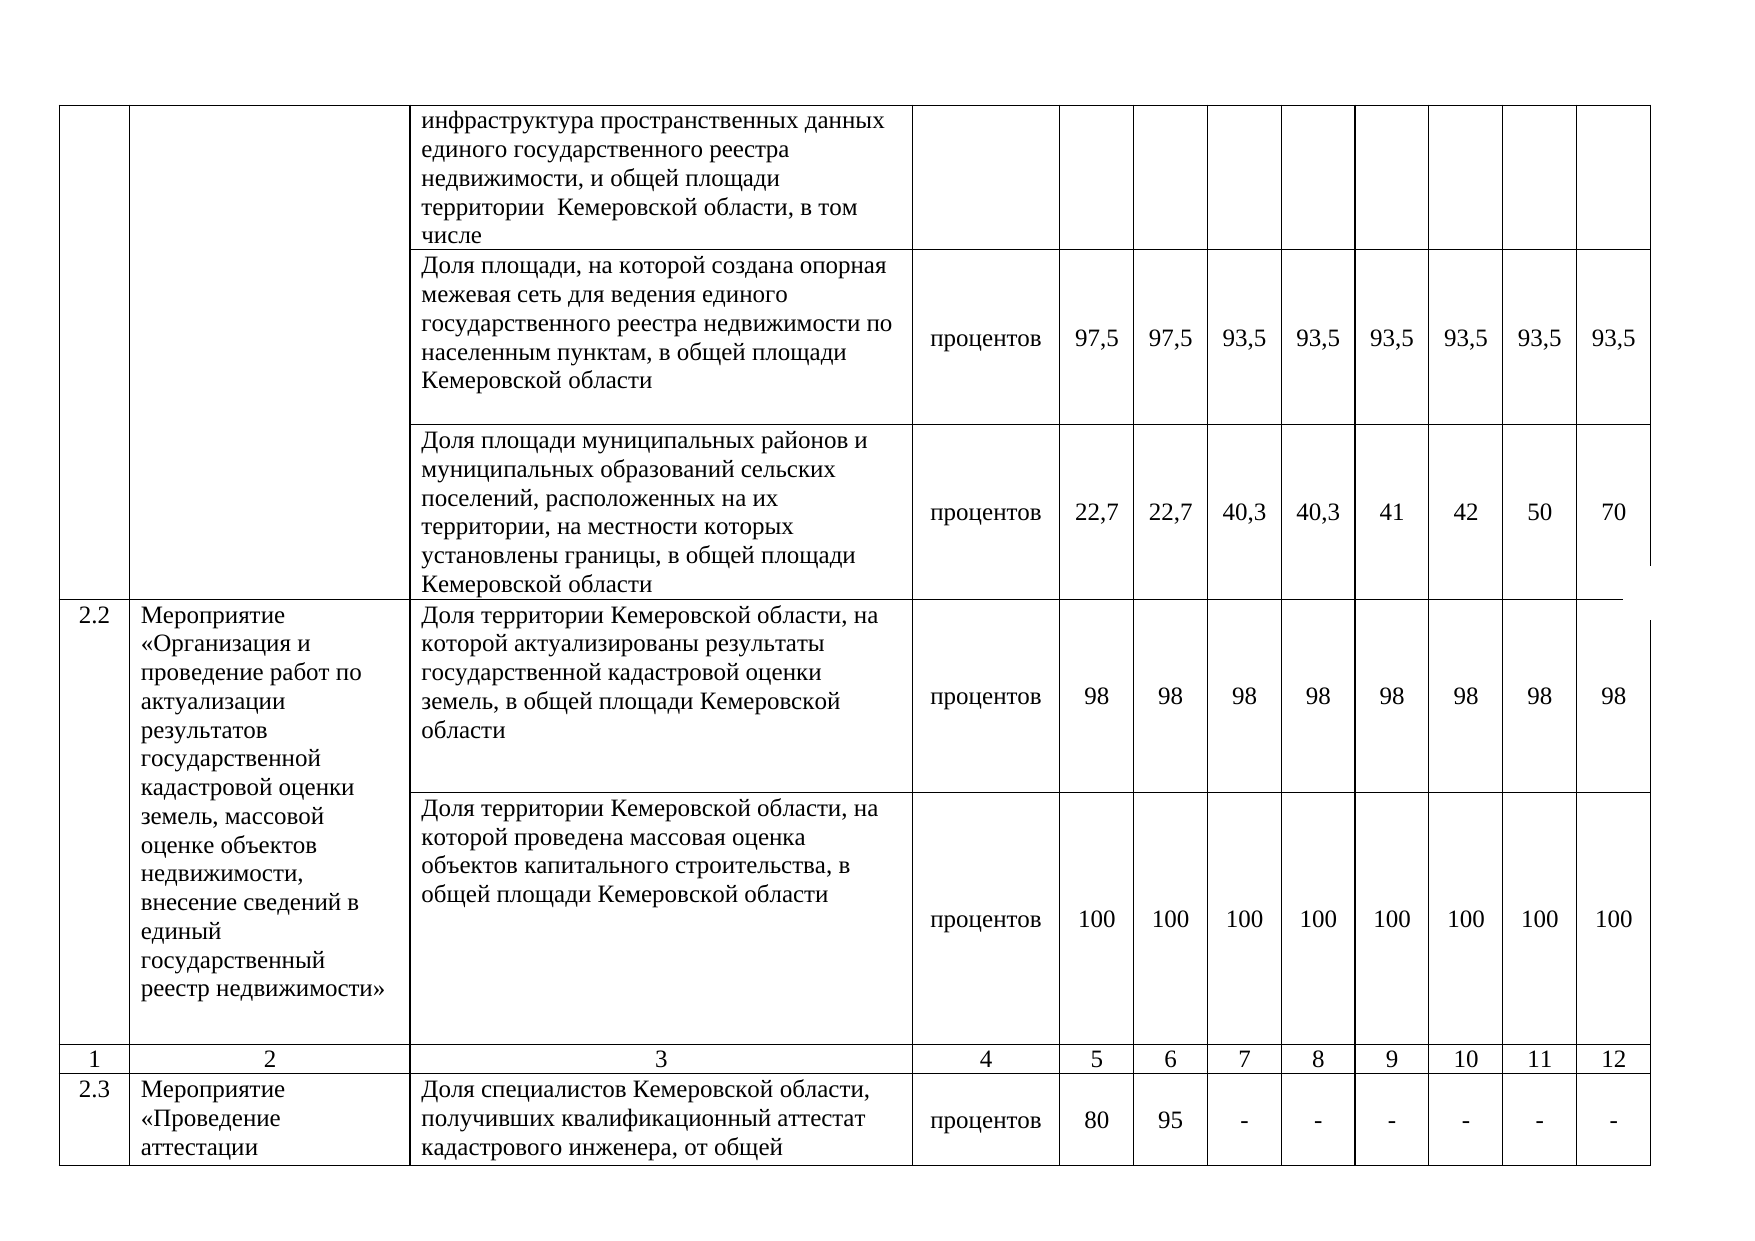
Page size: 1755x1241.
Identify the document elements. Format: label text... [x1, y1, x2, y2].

table_cell 40,3 [1208, 425, 1281, 599]
table_cell [1503, 106, 1576, 249]
table_cell 5 [1060, 1045, 1133, 1073]
table_cell 11 [1503, 1045, 1576, 1073]
table_cell 2.2 [60, 600, 129, 1043]
table_cell - [1503, 1074, 1576, 1165]
table_cell 95 [1134, 1074, 1207, 1165]
table_cell [1282, 106, 1354, 249]
table_cell Мероприятие «Проведение аттестации [130, 1074, 409, 1165]
table_cell 98 [1060, 600, 1133, 792]
table_cell 97,5 [1060, 250, 1133, 424]
table_cell 100 [1282, 793, 1354, 1043]
table_cell 3 [411, 1045, 912, 1073]
table_cell 12 [1577, 1045, 1650, 1073]
table_cell - [1356, 1074, 1428, 1165]
table_cell 4 [913, 1045, 1059, 1073]
table_cell 98 [1577, 600, 1650, 792]
table_cell [1577, 106, 1650, 249]
table_cell Доля площади, на которой создана опорная межевая сеть для ведения единого государственного реестра недвижимости по населенным пунктам, в общей площади Кемеровской области [411, 250, 912, 424]
table_cell 98 [1282, 600, 1354, 792]
table_cell 98 [1134, 600, 1207, 792]
table_cell 93,5 [1282, 250, 1354, 424]
table_cell 70 [1577, 425, 1650, 599]
table_cell 97,5 [1134, 250, 1207, 424]
table_cell 98 [1429, 600, 1502, 792]
table_cell 93,5 [1429, 250, 1502, 424]
table_cell 100 [1503, 793, 1576, 1043]
table_cell Доля специалистов Кемеровской области, получивших квалификационный аттестат кадастрового инженера, от общей [411, 1074, 912, 1165]
table_cell - [1282, 1074, 1354, 1165]
table_cell 2 [130, 1045, 409, 1073]
table_cell 93,5 [1577, 250, 1650, 424]
table_cell - [1208, 1074, 1281, 1165]
table_cell 9 [1356, 1045, 1428, 1073]
table_cell 50 [1503, 425, 1576, 599]
table_cell [913, 106, 1059, 249]
table_cell процентов [913, 1074, 1059, 1165]
table_cell 42 [1429, 425, 1502, 599]
table_cell 40,3 [1282, 425, 1354, 599]
table_cell 1 [60, 1045, 129, 1073]
table_cell Мероприятие «Организация и проведение работ по актуализации результатов государственной кадастровой оценки земель, массовой оценке объектов недвижимости, внесение сведений в единый государственный реестр недвижимости» [130, 600, 409, 1043]
table_cell - [1577, 1074, 1650, 1165]
table_cell процентов [913, 425, 1059, 599]
table_cell Доля территории Кемеровской области, на которой проведена массовая оценка объектов капитального строительства, в общей площади Кемеровской области [411, 793, 912, 1043]
table_cell 98 [1356, 600, 1428, 792]
table_cell [1060, 106, 1133, 249]
table_cell 22,7 [1134, 425, 1207, 599]
table_cell 98 [1503, 600, 1576, 792]
table_cell 41 [1356, 425, 1428, 599]
table_cell 93,5 [1503, 250, 1576, 424]
table_cell [1356, 106, 1428, 249]
table_cell 22,7 [1060, 425, 1133, 599]
table_cell Доля территории Кемеровской области, на которой актуализированы результаты государственной кадастровой оценки земель, в общей площади Кемеровской области [411, 600, 912, 792]
table_cell 100 [1577, 793, 1650, 1043]
table_cell [1134, 106, 1207, 249]
table_cell [1208, 106, 1281, 249]
table_cell 10 [1429, 1045, 1502, 1073]
table_cell 7 [1208, 1045, 1281, 1073]
table_cell 100 [1208, 793, 1281, 1043]
table_cell [60, 106, 129, 599]
table_cell 100 [1134, 793, 1207, 1043]
table_cell 100 [1356, 793, 1428, 1043]
table_cell Доля площади муниципальных районов и муниципальных образований сельских поселений, расположенных на их территории, на местности которых установлены границы, в общей площади Кемеровской области [411, 425, 912, 599]
table_cell 80 [1060, 1074, 1133, 1165]
table_cell 100 [1060, 793, 1133, 1043]
table_cell процентов [913, 793, 1059, 1043]
table_cell - [1429, 1074, 1502, 1165]
table_cell [1429, 106, 1502, 249]
table_cell 98 [1208, 600, 1281, 792]
table_cell 8 [1282, 1045, 1354, 1073]
table_cell инфраструктура пространственных данных единого государственного реестра недвижимости, и общей площади территории Кемеровской области, в том числе [411, 106, 912, 249]
table_cell 100 [1429, 793, 1502, 1043]
table_cell 6 [1134, 1045, 1207, 1073]
table_cell 2.3 [60, 1074, 129, 1165]
table_cell [130, 106, 409, 599]
table_cell 93,5 [1356, 250, 1428, 424]
table_cell 93,5 [1208, 250, 1281, 424]
table_cell процентов [913, 600, 1059, 792]
table_cell процентов [913, 250, 1059, 424]
